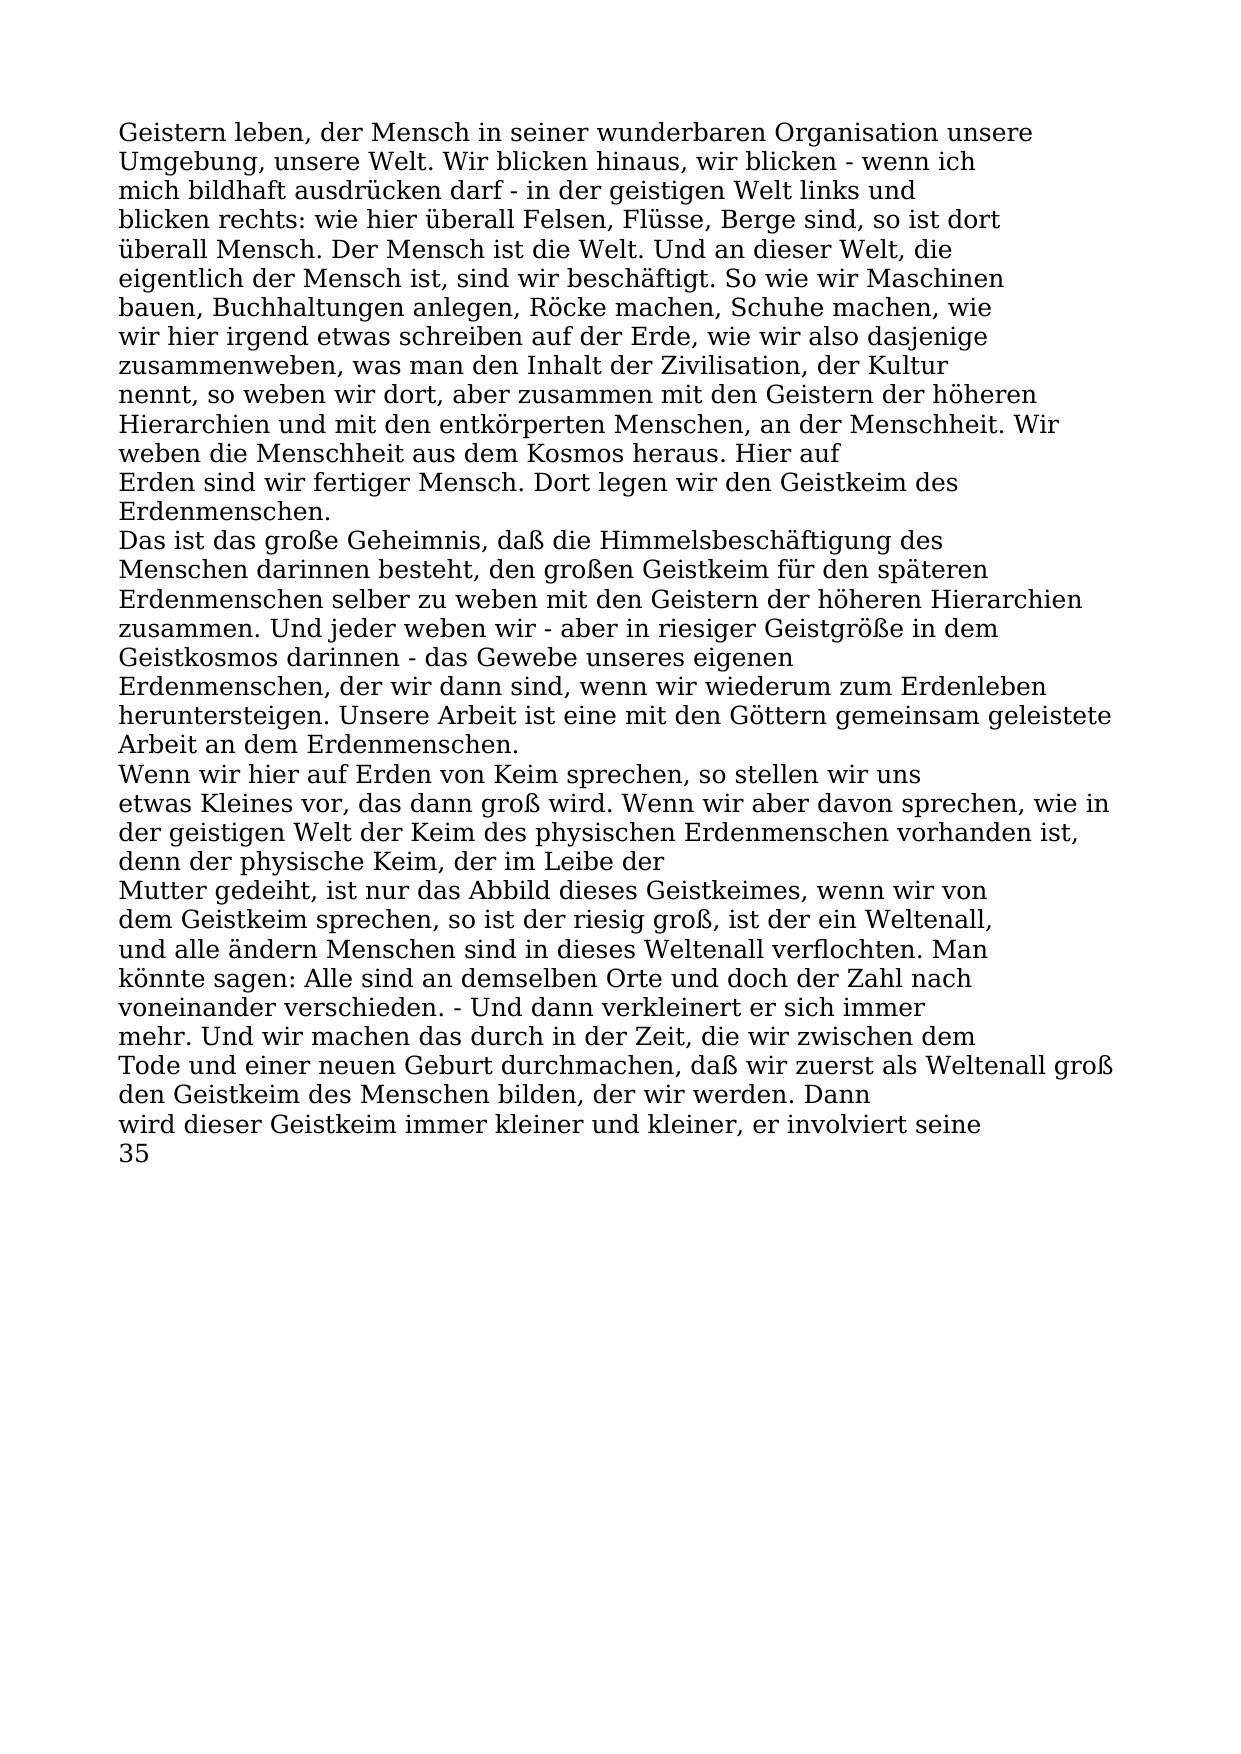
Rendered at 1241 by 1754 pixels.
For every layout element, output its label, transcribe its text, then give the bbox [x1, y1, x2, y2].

text bauen, Buchhaltungen anlegen, Röcke machen, Schuhe machen, wie [118, 293, 1122, 322]
text Wenn wir hier auf Erden von Keim sprechen, so stellen wir uns [118, 760, 1122, 789]
text 35 [118, 1139, 1122, 1168]
text Umgebung, unsere Welt. Wir blicken hinaus, wir blicken - wenn ich [118, 147, 1122, 176]
text nennt, so weben wir dort, aber zusammen mit den Geistern der höheren Hierarchien und mit den entkörperten Menschen, an der Menschheit. Wir weben die Menschheit aus dem Kosmos heraus. Hier auf [118, 381, 1122, 468]
text wir hier irgend etwas schreiben auf der Erde, wie wir also dasjenige [118, 322, 1122, 351]
text könnte sagen: Alle sind an demselben Orte und doch der Zahl nach [118, 964, 1122, 993]
text voneinander verschieden. - Und dann verkleinert er sich immer [118, 993, 1122, 1022]
text Tode und einer neuen Geburt durchmachen, daß wir zuerst als Weltenall groß den Geistkeim des Menschen bilden, der wir werden. Dann [118, 1051, 1122, 1110]
text überall Mensch. Der Mensch ist die Welt. Und an dieser Welt, die [118, 235, 1122, 264]
text Das ist das große Geheimnis, daß die Himmelsbeschäftigung des [118, 526, 1122, 556]
text zusammenweben, was man den Inhalt der Zivilisation, der Kultur [118, 351, 1122, 381]
text eigentlich der Mensch ist, sind wir beschäftigt. So wie wir Maschinen [118, 264, 1122, 293]
text etwas Kleines vor, das dann groß wird. Wenn wir aber davon sprechen, wie in der geistigen Welt der Keim des physischen Erdenmenschen vorhanden ist, denn der physische Keim, der im Leibe der [118, 789, 1122, 876]
text mich bildhaft ausdrücken darf - in der geistigen Welt links und [118, 176, 1122, 206]
text und alle ändern Menschen sind in dieses Weltenall verflochten. Man [118, 935, 1122, 964]
text Erdenmenschen. [118, 497, 1122, 526]
text wird dieser Geistkeim immer kleiner und kleiner, er involviert seine [118, 1110, 1122, 1139]
text blicken rechts: wie hier überall Felsen, Flüsse, Berge sind, so ist dort [118, 206, 1122, 235]
text Mutter gedeiht, ist nur das Abbild dieses Geistkeimes, wenn wir von [118, 876, 1122, 906]
text Erdenmenschen selber zu weben mit den Geistern der höheren Hierarchien zusammen. Und jeder weben wir - aber in riesiger Geistgröße in dem Geistkosmos darinnen - das Gewebe unseres eigenen [118, 585, 1122, 672]
text Erden sind wir fertiger Mensch. Dort legen wir den Geistkeim des [118, 468, 1122, 497]
text Menschen darinnen besteht, den großen Geistkeim für den späteren [118, 556, 1122, 585]
text mehr. Und wir machen das durch in der Zeit, die wir zwischen dem [118, 1022, 1122, 1051]
text dem Geistkeim sprechen, so ist der riesig groß, ist der ein Weltenall, [118, 906, 1122, 935]
text Erdenmenschen, der wir dann sind, wenn wir wiederum zum Erdenleben heruntersteigen. Unsere Arbeit ist eine mit den Göttern gemeinsam geleistete Arbeit an dem Erdenmenschen. [118, 672, 1122, 760]
text Geistern leben, der Mensch in seiner wunderbaren Organisation unsere [118, 118, 1122, 147]
